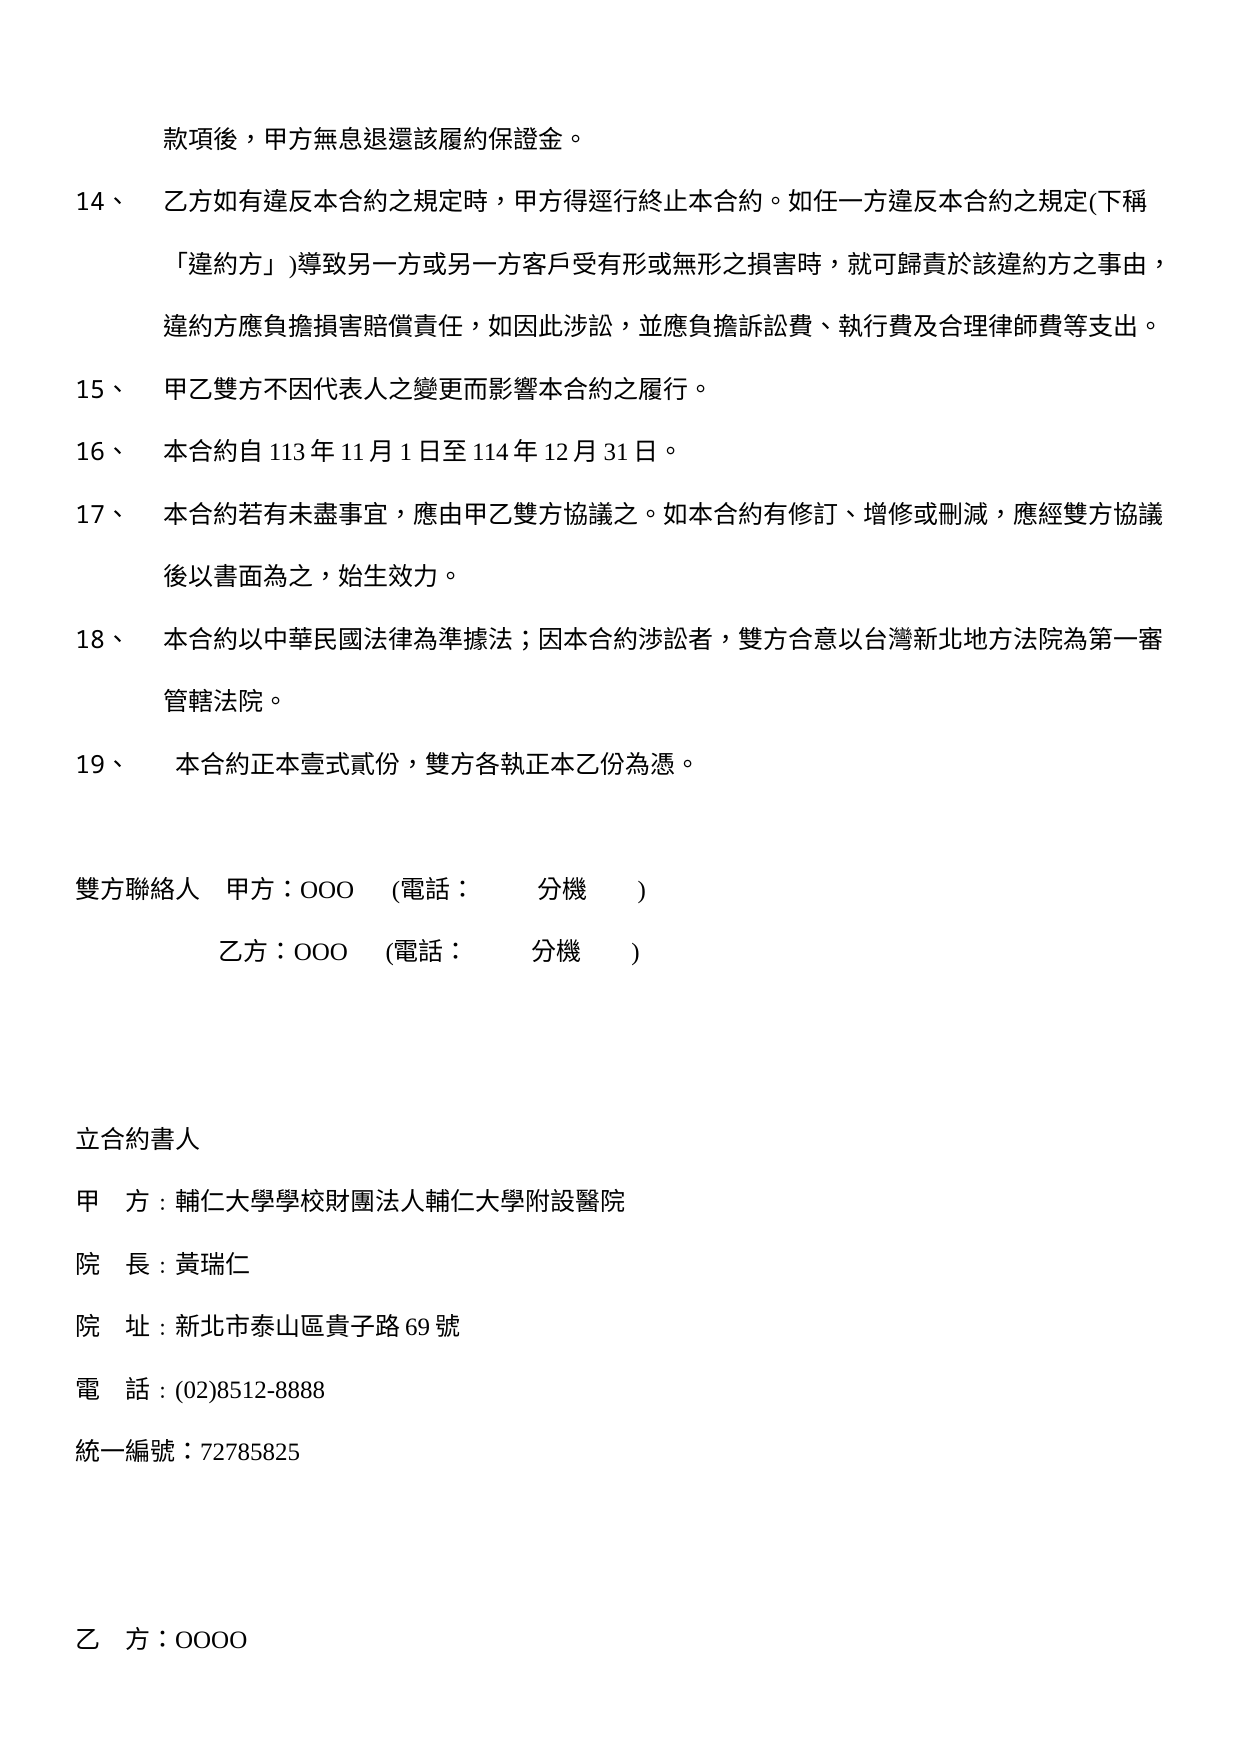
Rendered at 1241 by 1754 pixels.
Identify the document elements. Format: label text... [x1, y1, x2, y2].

text 立合約書人 [75, 1096, 1165, 1158]
text 甲 方﹕輔仁大學學校財團法人輔仁大學附設醫院 [75, 1158, 1165, 1221]
text 乙方：OOO (電話： 分機 ) [75, 908, 1165, 971]
text 院 長﹕黃瑞仁 [75, 1221, 1165, 1283]
list 乙方如有違反本合約之規定時，甲方得逕行終止本合約。如任一方違反本合約之規定(下稱「違約方」)導致另一方或另一方客戶受有形或無形之損害時，就可歸責於該違約方之事由，違約方應負擔損害賠償責任，如因此涉訟，並應負擔訴訟費、執行費及合理律師費等支出。 [75, 158, 1165, 346]
text 院 址﹕新北市泰山區貴子路69號 [75, 1283, 1165, 1346]
list 本合約以中華民國法律為準據法；因本合約渉訟者，雙方合意以台灣新北地方法院為第一審管轄法院。 [75, 596, 1165, 721]
list 本合約正本壹式貳份，雙方各執正本乙份為憑。 [75, 721, 1165, 783]
list 甲乙雙方不因代表人之變更而影響本合約之履行。 [75, 346, 1165, 408]
list 本合約自113年11月1日至114年12月31日。 [75, 408, 1165, 471]
list 款項後，甲方無息退還該履約保證金。 [75, 96, 1165, 158]
text 雙方聯絡人 甲方：OOO (電話： 分機 ) [75, 846, 1165, 908]
text 乙 方：OOOO [75, 1596, 1165, 1658]
list 本合約若有未盡事宜，應由甲乙雙方協議之。如本合約有修訂、增修或刪減，應經雙方協議後以書面為之，始生效力。 [75, 471, 1165, 596]
text 統一編號：72785825 [75, 1408, 1165, 1471]
text 電 話﹕(02)8512-8888 [75, 1346, 1165, 1408]
